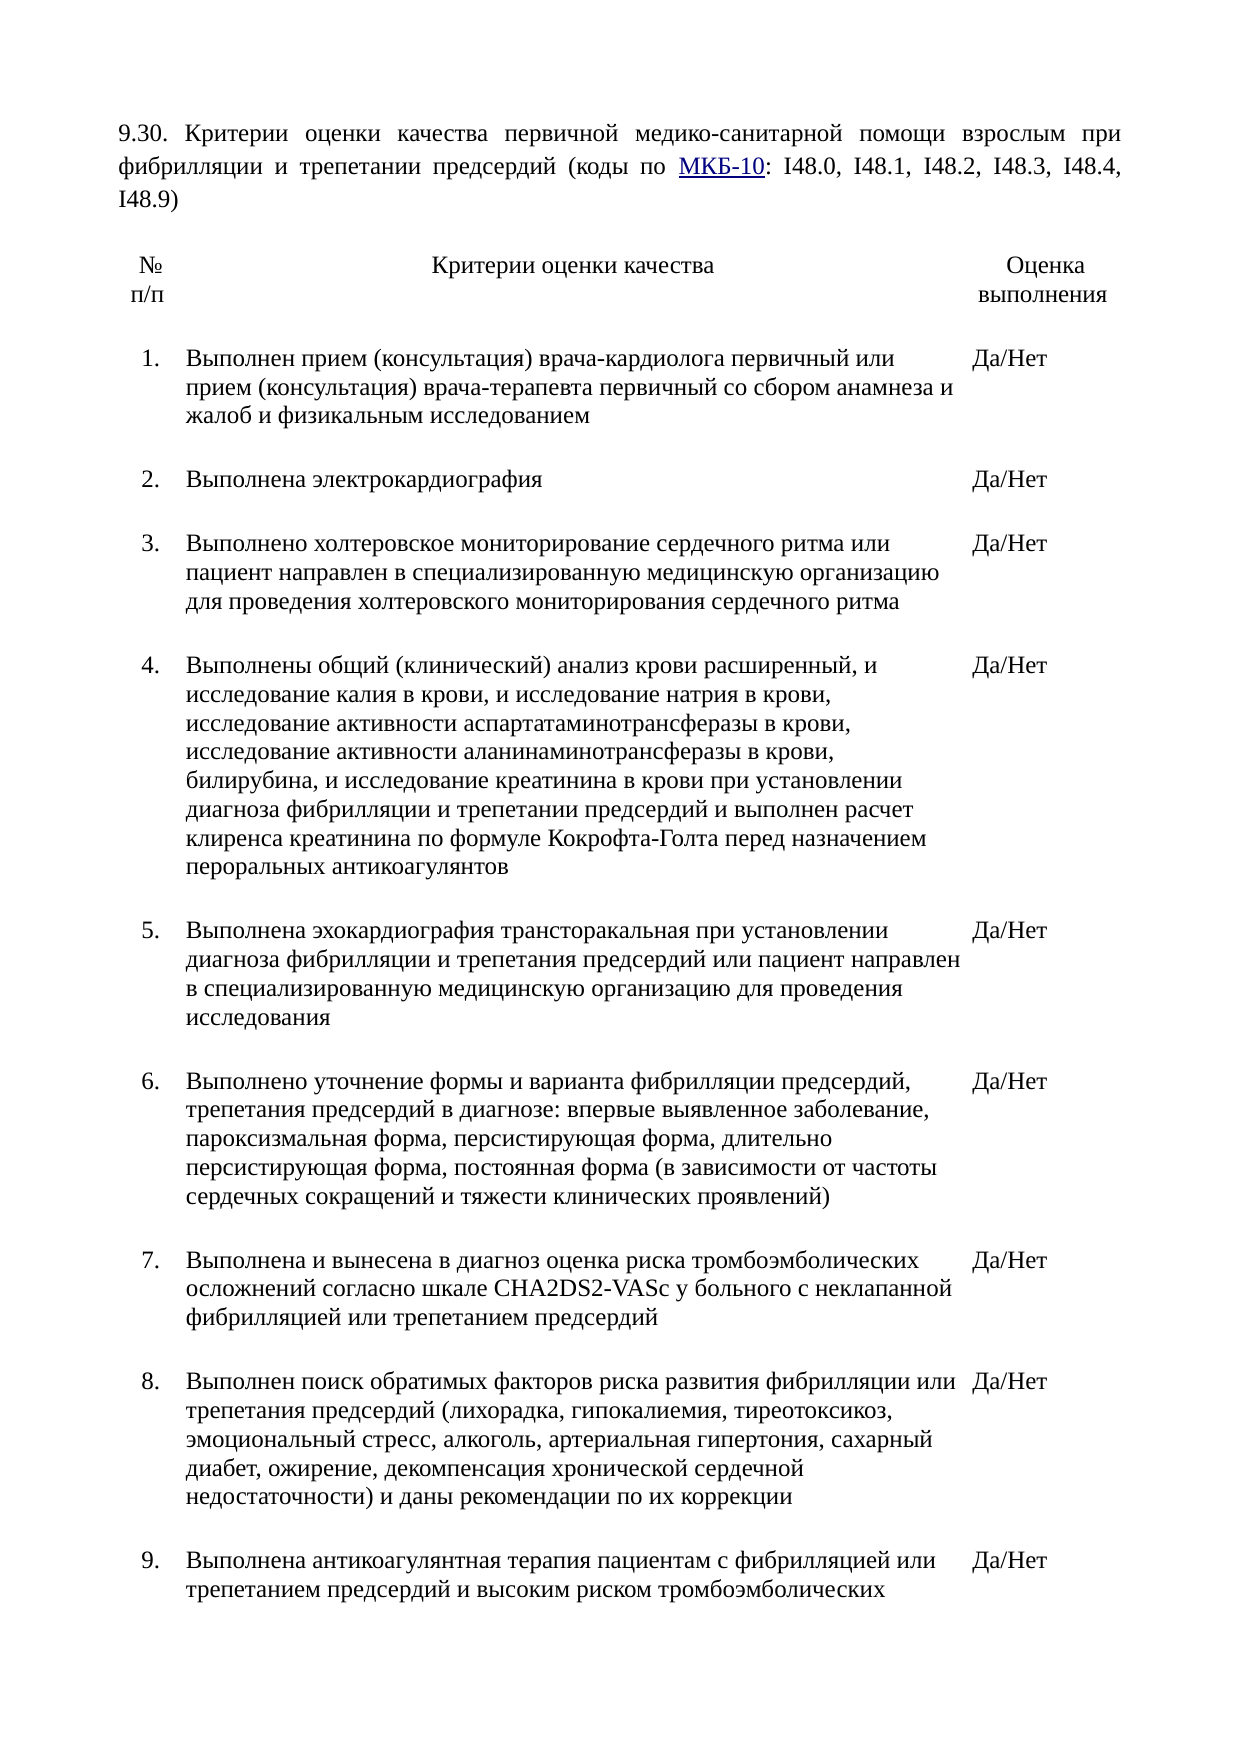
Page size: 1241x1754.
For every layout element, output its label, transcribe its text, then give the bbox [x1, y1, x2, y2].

table_cell Да/Нет [969, 1543, 1122, 1607]
table_cell 4. [118, 647, 183, 912]
table_cell 6. [118, 1063, 183, 1242]
table_cell № п/п [118, 247, 183, 340]
table_cell 9. [118, 1543, 183, 1607]
table_cell Выполнен прием (консультация) врача-кардиолога первичный или прием (консультация) врача-терапевта первичный со сбором анамнеза и жалоб и физикальным исследованием [183, 340, 969, 462]
table_cell Выполнено уточнение формы и варианта фибрилляции предсердий, трепетания предсердий в диагнозе: впервые выявленное заболевание, пароксизмальная форма, персистирующая форма, длительно персистирующая форма, постоянная форма (в зависимости от частоты сердечных сокращений и тяжести клинических проявлений) [183, 1063, 969, 1242]
table_header [183, 237, 969, 247]
table_cell Выполнены общий (клинический) анализ крови расширенный, и исследование калия в крови, и исследование натрия в крови, исследование активности аспартатаминотрансферазы в крови, исследование активности аланинаминотрансферазы в крови, билирубина, и исследование креатинина в крови при установлении диагноза фибрилляции и трепетании предсердий и выполнен расчет клиренса креатинина по формуле Кокрофта-Голта перед назначением пероральных антикоагулянтов [183, 647, 969, 912]
table_cell Выполнено холтеровское мониторирование сердечного ритма или пациент направлен в специализированную медицинскую организацию для проведения холтеровского мониторирования сердечного ритма [183, 526, 969, 647]
table_cell 3. [118, 526, 183, 647]
table_cell Критерии оценки качества [183, 247, 969, 340]
table_cell Да/Нет [969, 913, 1122, 1063]
table_cell 5. [118, 913, 183, 1063]
text 9.30. Критерии оценки качества первичной медико-санитарной помощи взрослым при фибрилляции и трепетании предсердий (коды по МКБ-10: I48.0, I48.1, I48.2, I48.3, I48.4, I48.9) [118, 118, 1122, 213]
table_cell Выполнен поиск обратимых факторов риска развития фибрилляции или трепетания предсердий (лихорадка, гипокалиемия, тиреотоксикоз, эмоциональный стресс, алкоголь, артериальная гипертония, сахарный диабет, ожирение, декомпенсация хронической сердечной недостаточности) и даны рекомендации по их коррекции [183, 1364, 969, 1542]
table_cell Выполнена эхокардиография трансторакальная при установлении диагноза фибрилляции и трепетания предсердий или пациент направлен в специализированную медицинскую организацию для проведения исследования [183, 913, 969, 1063]
table_cell Выполнена электрокардиография [183, 462, 969, 526]
table_cell Оценка выполнения [969, 247, 1122, 340]
table_cell Да/Нет [969, 1063, 1122, 1242]
table_header [969, 237, 1122, 247]
table_cell Да/Нет [969, 1242, 1122, 1363]
table_cell 8. [118, 1364, 183, 1542]
table_cell 2. [118, 462, 183, 526]
table_cell Да/Нет [969, 1364, 1122, 1542]
table_cell Да/Нет [969, 340, 1122, 462]
table_cell Да/Нет [969, 462, 1122, 526]
table_cell 1. [118, 340, 183, 462]
table_cell Выполнена антикоагулянтная терапия пациентам с фибрилляцией или трепетанием предсердий и высоким риском тромбоэмболических [183, 1543, 969, 1607]
table_header [118, 237, 183, 247]
table_cell 7. [118, 1242, 183, 1363]
table_cell Да/Нет [969, 647, 1122, 912]
table_cell Да/Нет [969, 526, 1122, 647]
table_cell Выполнена и вынесена в диагноз оценка риска тромбоэмболических осложнений согласно шкале CHA2DS2-VASc у больного с неклапанной фибрилляцией или трепетанием предсердий [183, 1242, 969, 1363]
